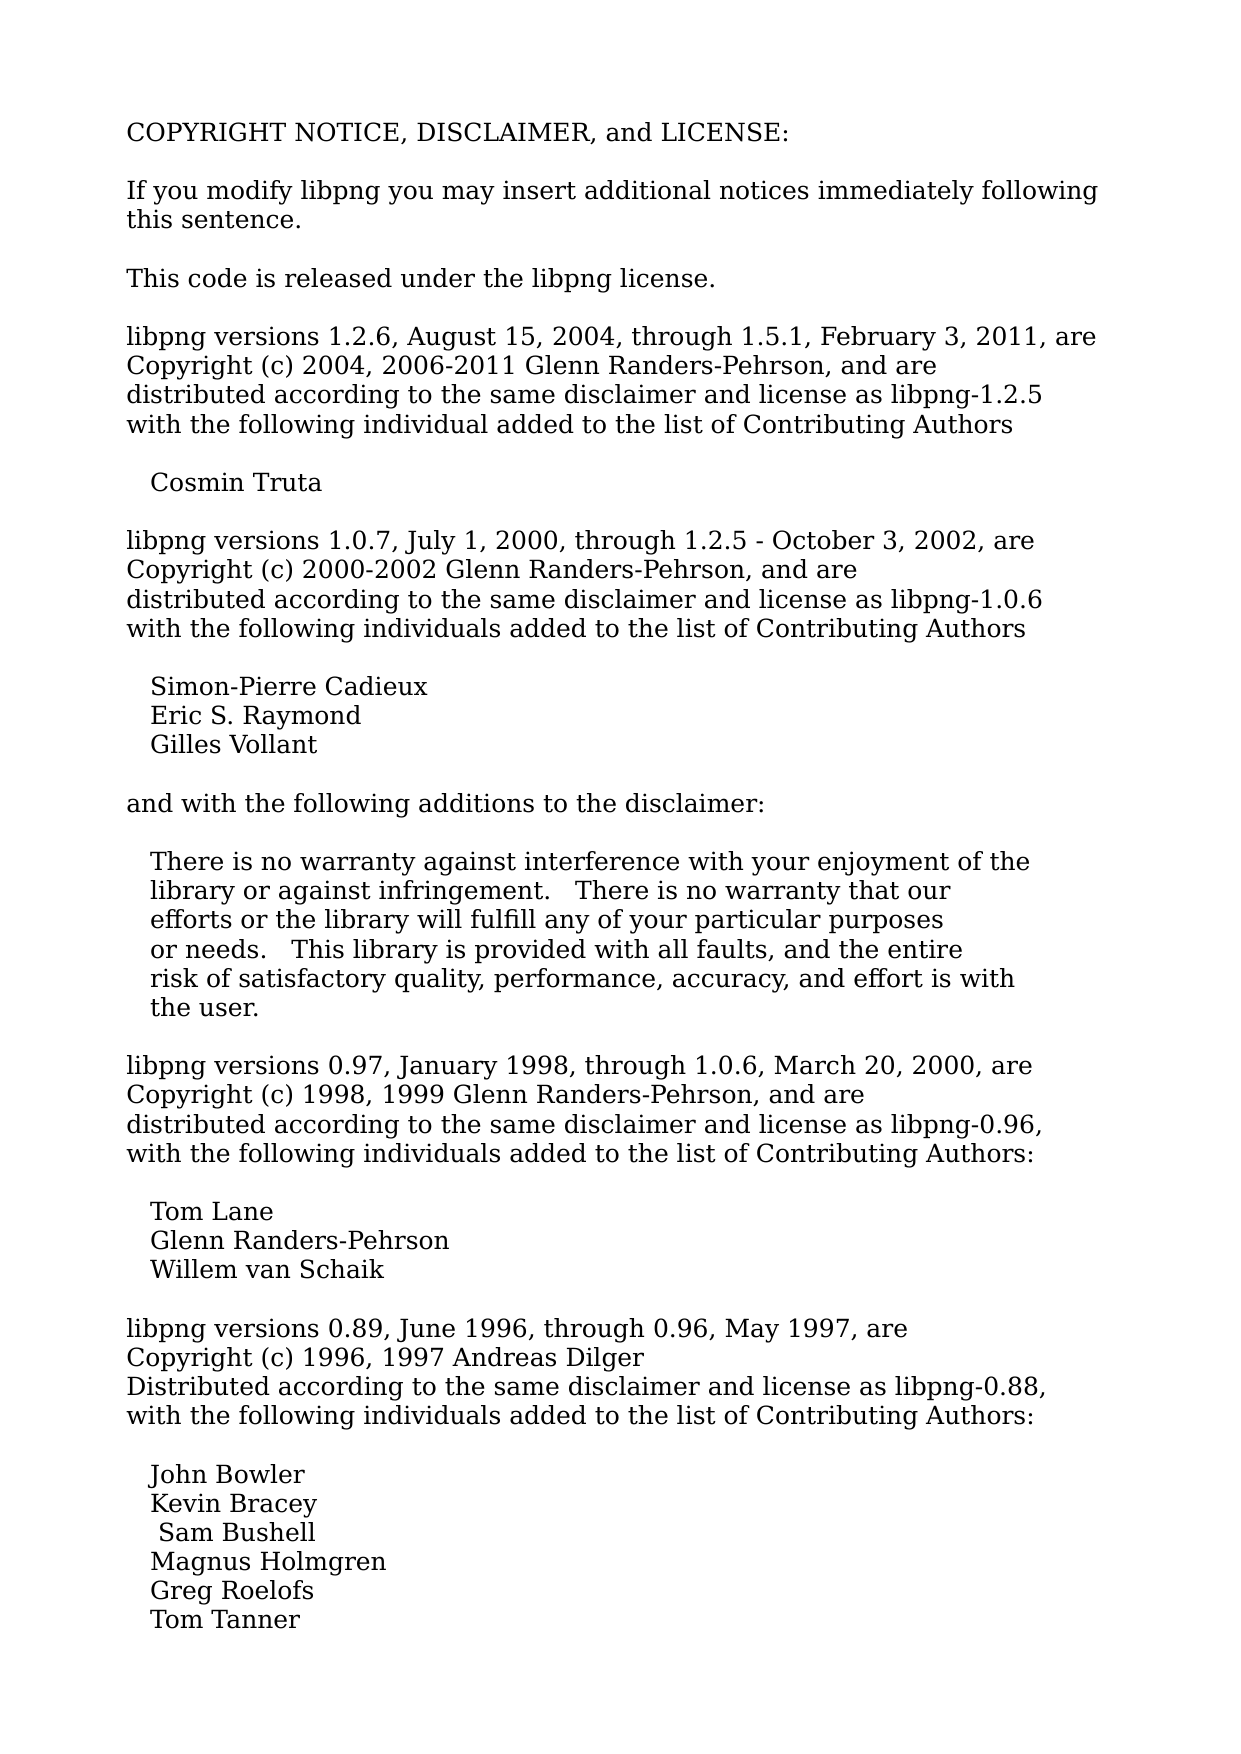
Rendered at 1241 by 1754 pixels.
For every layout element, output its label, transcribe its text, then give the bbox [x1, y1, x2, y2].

text COPYRIGHT NOTICE, DISCLAIMER, and LICENSE: If you modify libpng you may insert additional notices immediately following this sentence. This code is released under the libpng license. libpng versions 1.2.6, August 15, 2004, through 1.5.1, February 3, 2011, are Copyright (c) 2004, 2006-2011 Glenn Randers-Pehrson, and are distributed according to the same disclaimer and license as libpng-1.2.5 with the following individual added to the list of Contributing Authors Cosmin Truta libpng versions 1.0.7, July 1, 2000, through 1.2.5 - October 3, 2002, are Copyright (c) 2000-2002 Glenn Randers-Pehrson, and are distributed according to the same disclaimer and license as libpng-1.0.6 with the following individuals added to the list of Contributing Authors Simon-Pierre Cadieux Eric S. Raymond Gilles Vollant and with the following additions to the disclaimer: There is no warranty against interference with your enjoyment of the library or against infringement. There is no warranty that our efforts or the library will fulfill any of your particular purposes or needs. This library is provided with all faults, and the entire risk of satisfactory quality, performance, accuracy, and effort is with the user. libpng versions 0.97, January 1998, through 1.0.6, March 20, 2000, are Copyright (c) 1998, 1999 Glenn Randers-Pehrson, and are distributed according to the same disclaimer and license as libpng-0.96, with the following individuals added to the list of Contributing Authors: Tom Lane Glenn Randers-Pehrson Willem van Schaik libpng versions 0.89, June 1996, through 0.96, May 1997, are Copyright (c) 1996, 1997 Andreas Dilger Distributed according to the same disclaimer and license as libpng-0.88, with the following individuals added to the list of Contributing Authors: John Bowler Kevin Bracey Sam Bushell Magnus Holmgren Greg Roelofs Tom Tanner [118, 118, 1122, 1635]
